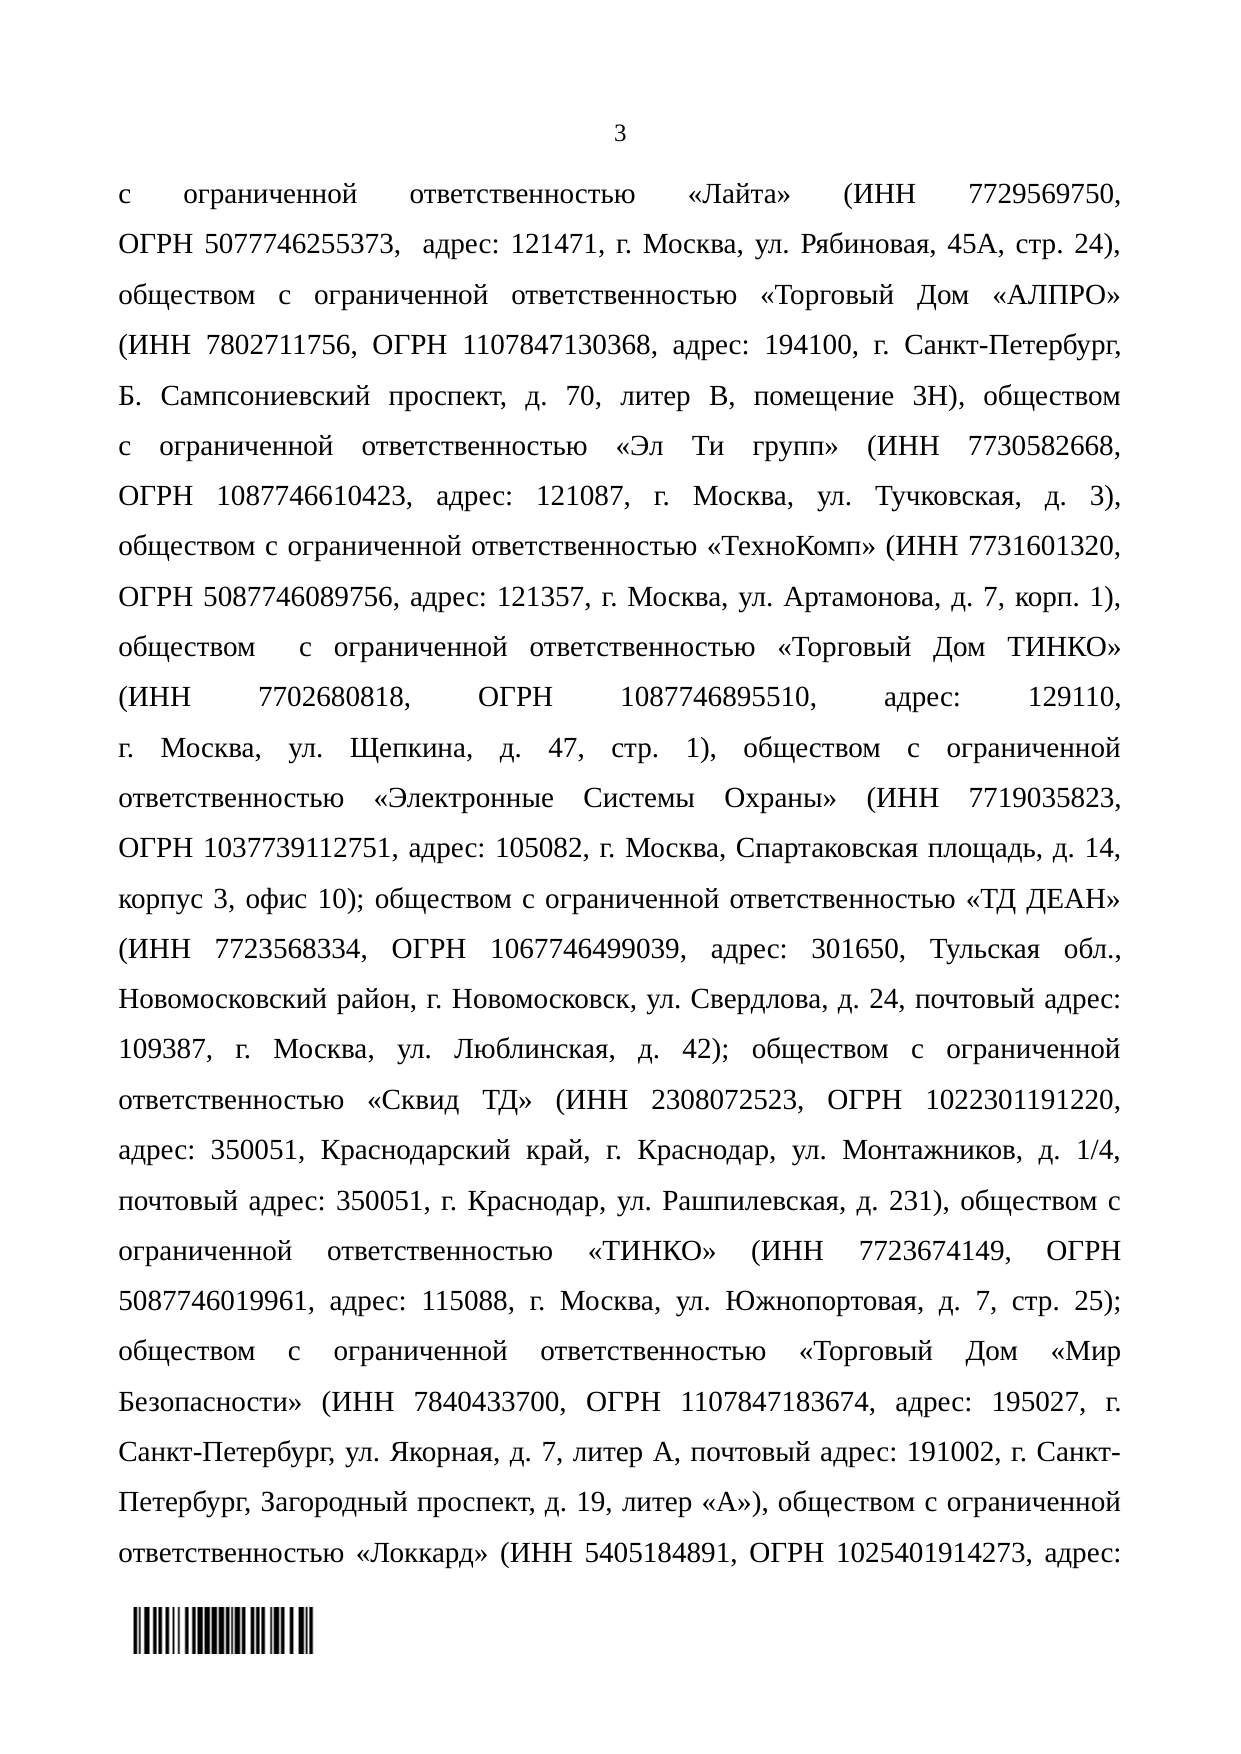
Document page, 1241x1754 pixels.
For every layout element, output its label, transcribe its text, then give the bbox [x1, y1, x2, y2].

picture [118, 1607, 331, 1654]
text с ограниченной ответственностью «Лайта» (ИНН 7729569750, ОГРН 5077746255373, адрес: 121471, г. Москва, ул. Рябиновая, 45А, стр. 24), обществом с ограниченной ответственностью «Торговый Дом «АЛПРО» (ИНН 7802711756, ОГРН 1107847130368, адрес: 194100, г. Санкт-Петербург, Б. Сампсониевский проспект, д. 70, литер В, помещение 3Н), обществом с ограниченной ответственностью «Эл Ти групп» (ИНН 7730582668, ОГРН 1087746610423, адрес: 121087, г. Москва, ул. Тучковская, д. 3), обществом с ограниченной ответственностью «ТехноКомп» (ИНН 7731601320, ОГРН 5087746089756, адрес: 121357, г. Москва, ул. Артамонова, д. 7, корп. 1), обществом с ограниченной ответственностью «Торговый Дом ТИНКО» (ИНН 7702680818, ОГРН 1087746895510, адрес: 129110, г. Москва, ул. Щепкина, д. 47, стр. 1), обществом с ограниченной ответственностью «Электронные Системы Охраны» (ИНН 7719035823, ОГРН 1037739112751, адрес: 105082, г. Москва, Спартаковская площадь, д. 14, корпус 3, офис 10); обществом с ограниченной ответственностью «ТД ДЕАН» (ИНН 7723568334, ОГРН 1067746499039, адрес: 301650, Тульская обл., Новомосковский район, г. Новомосковск, ул. Свердлова, д. 24, почтовый адрес: 109387, г. Москва, ул. Люблинская, д. 42); обществом с ограниченной ответственностью «Сквид ТД» (ИНН 2308072523, ОГРН 1022301191220, адрес: 350051, Краснодарский край, г. Краснодар, ул. Монтажников, д. 1/4, почтовый адрес: 350051, г. Краснодар, ул. Рашпилевская, д. 231), обществом с ограниченной ответственностью «ТИНКО» (ИНН 7723674149, ОГРН 5087746019961, адрес: 115088, г. Москва, ул. Южнопортовая, д. 7, стр. 25); обществом с ограниченной ответственностью «Торговый Дом «Мир Безопасности» (ИНН 7840433700, ОГРН 1107847183674, адрес: 195027, г. Санкт-Петербург, ул. Якорная, д. 7, литер А, почтовый адрес: 191002, г. Санкт-Петербург, Загородный проспект, д. 19, литер «А»), обществом с ограниченной ответственностью «Локкард» (ИНН 5405184891, ОГРН 1025401914273, адрес: [118, 176, 1122, 1568]
